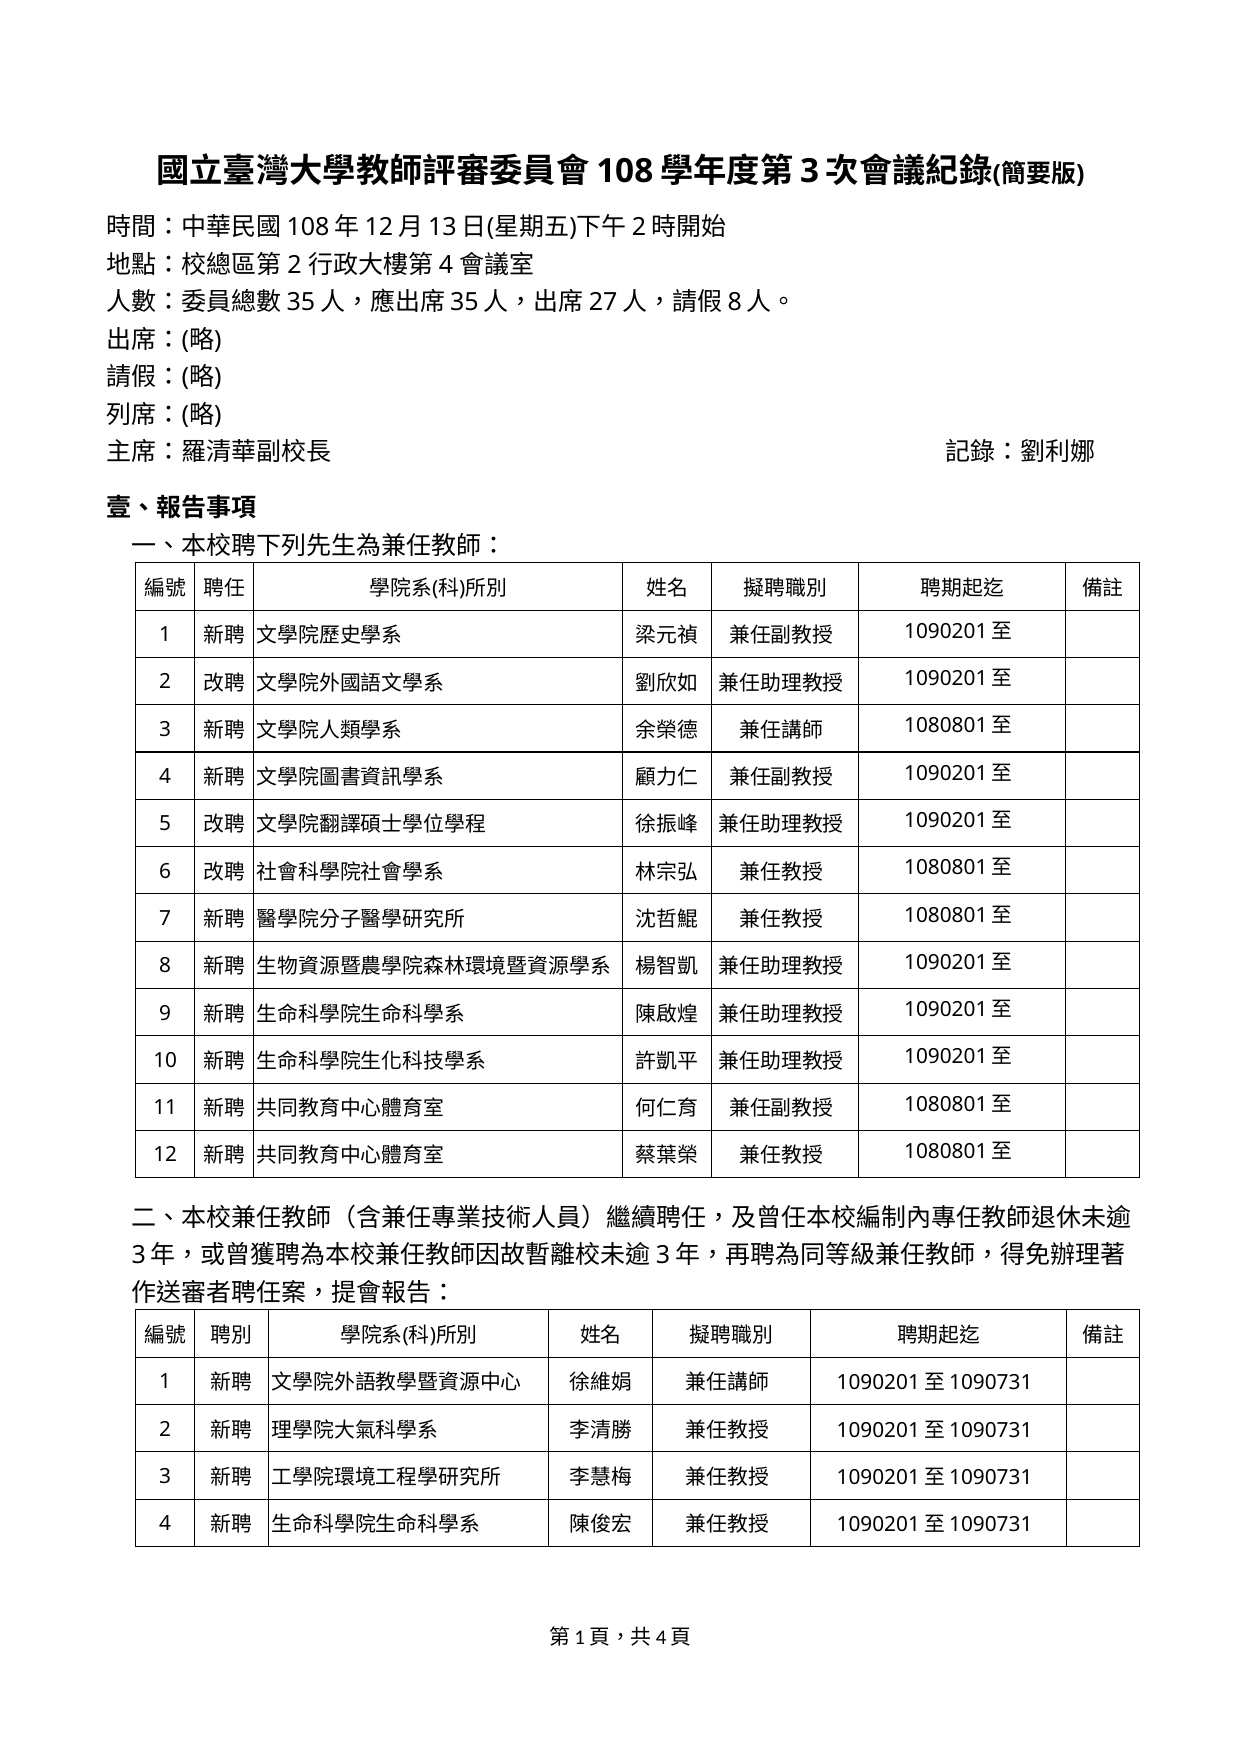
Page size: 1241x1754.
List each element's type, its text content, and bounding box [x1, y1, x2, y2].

table_cell [1067, 1452, 1139, 1498]
table_cell 楊智凱 [623, 942, 711, 988]
table_cell [1066, 753, 1139, 799]
table_cell 1080801至1090731 [859, 705, 1065, 751]
table_cell 許凱平 [623, 1036, 711, 1082]
table_cell 文學院外語教學暨資源中心 [269, 1358, 548, 1404]
table_cell 新聘 [195, 894, 253, 941]
table_cell 徐振峰 [623, 800, 711, 846]
table_cell 兼任副教授 [712, 1084, 858, 1130]
table_cell [1066, 611, 1139, 657]
text 國立臺灣大學教師評審委員會108學年度第3次會議紀錄(簡要版) [106, 131, 1134, 206]
table_cell 11 [136, 1084, 194, 1130]
table_cell 生命科學院生命科學系 [254, 989, 622, 1035]
table_cell 劉欣如 [623, 658, 711, 704]
table_cell 兼任教授 [653, 1405, 810, 1451]
table_cell 理學院大氣科學系 [269, 1405, 548, 1451]
table_cell 4 [136, 1500, 194, 1546]
table_header 聘期起迄 [859, 563, 1065, 609]
table_cell 徐維娟 [549, 1358, 652, 1404]
table_cell 社會科學院社會學系 [254, 847, 622, 893]
table_cell [1066, 1131, 1139, 1177]
table_cell [1066, 1084, 1139, 1130]
table_cell [1066, 847, 1139, 893]
table_cell 余榮德 [623, 705, 711, 751]
table_cell [1066, 800, 1139, 846]
table_cell 兼任助理教授 [712, 989, 858, 1035]
table_cell 7 [136, 894, 194, 941]
table_cell 沈哲鯤 [623, 894, 711, 941]
table_cell [1066, 705, 1139, 751]
table_cell 兼任教授 [653, 1500, 810, 1546]
table_cell 1080801至1090731 [859, 847, 1065, 893]
table_cell 1090201至1090731 [811, 1358, 1066, 1404]
table_cell 1090201至1090731 [859, 800, 1065, 846]
table_header 備註 [1066, 563, 1139, 609]
table_cell 1090201至1090731 [859, 989, 1065, 1035]
table_cell 新聘 [195, 1358, 268, 1404]
table_cell 2 [136, 658, 194, 704]
table_cell 1080801至1090731 [859, 1084, 1065, 1130]
table_header 姓名 [549, 1310, 652, 1357]
table_cell 新聘 [195, 1084, 253, 1130]
table_cell 兼任講師 [712, 705, 858, 751]
table_cell 新聘 [195, 1452, 268, 1498]
table_cell 3 [136, 1452, 194, 1498]
table_cell 兼任講師 [653, 1358, 810, 1404]
text 二、本校兼任教師（含兼任專業技術人員）繼續聘任，及曾任本校編制內專任教師退休未逾3年，或曾獲聘為本校兼任教師因故暫離校未逾3年，再聘為同等級兼任教師，得免辦理著作送審者聘任案，提會報告： [131, 1197, 1134, 1309]
table_cell 1080801至1090731 [859, 1131, 1065, 1177]
text 請假：(略) [106, 356, 1134, 393]
table_cell 新聘 [195, 611, 253, 657]
table_cell 10 [136, 1036, 194, 1082]
table_cell 文學院圖書資訊學系 [254, 753, 622, 799]
table_cell 改聘 [195, 847, 253, 893]
table_cell 2 [136, 1405, 194, 1451]
table_cell 新聘 [195, 1131, 253, 1177]
table_cell 1090201至1090731 [859, 1036, 1065, 1082]
table_cell [1066, 989, 1139, 1035]
table_cell 新聘 [195, 1036, 253, 1082]
text 時間：中華民國108年12月13日(星期五)下午2時開始 [106, 206, 1134, 243]
table_cell 新聘 [195, 1405, 268, 1451]
table_cell 文學院外國語文學系 [254, 658, 622, 704]
table_header 編號 [136, 1310, 194, 1357]
table_cell 兼任副教授 [712, 611, 858, 657]
table_cell 梁元禎 [623, 611, 711, 657]
table_cell 新聘 [195, 753, 253, 799]
table_header 聘任 [195, 563, 253, 609]
table_cell 1080801至1090731 [859, 894, 1065, 941]
table_cell 兼任助理教授 [712, 800, 858, 846]
text 壹、報告事項 [106, 487, 1134, 525]
table_cell 文學院翻譯碩士學位學程 [254, 800, 622, 846]
table_cell 共同教育中心體育室 [254, 1084, 622, 1130]
table_cell 兼任教授 [712, 894, 858, 941]
table_header 學院系(科)所別 [269, 1310, 548, 1357]
table_cell [1066, 942, 1139, 988]
table_cell [1067, 1358, 1139, 1404]
table_cell 文學院歷史學系 [254, 611, 622, 657]
table_cell 李慧梅 [549, 1452, 652, 1498]
table_cell 1090201至1090731 [811, 1452, 1066, 1498]
table_cell 兼任教授 [712, 847, 858, 893]
table_cell 顧力仁 [623, 753, 711, 799]
table_cell 李清勝 [549, 1405, 652, 1451]
table_cell 陳啟煌 [623, 989, 711, 1035]
text 地點：校總區第 2 行政大樓第 4 會議室 [106, 243, 1134, 281]
table_cell 生命科學院生化科技學系 [254, 1036, 622, 1082]
text 一、本校聘下列先生為兼任教師： [131, 525, 1134, 562]
table_header 聘別 [195, 1310, 268, 1357]
table_cell 8 [136, 942, 194, 988]
table_header 聘期起迄 [811, 1310, 1066, 1357]
table_header 擬聘職別 [653, 1310, 810, 1357]
table_cell 兼任助理教授 [712, 942, 858, 988]
table_cell 9 [136, 989, 194, 1035]
table_cell 1 [136, 611, 194, 657]
table_header 備註 [1067, 1310, 1139, 1357]
table_cell [1066, 658, 1139, 704]
table_header 姓名 [623, 563, 711, 609]
table_cell 6 [136, 847, 194, 893]
text 列席：(略) [106, 393, 1134, 431]
table_cell 1 [136, 1358, 194, 1404]
table_cell 新聘 [195, 1500, 268, 1546]
table_cell 陳俊宏 [549, 1500, 652, 1546]
table_cell 12 [136, 1131, 194, 1177]
table_cell 1090201至1090731 [859, 753, 1065, 799]
table_cell [1067, 1500, 1139, 1546]
table_cell 兼任助理教授 [712, 1036, 858, 1082]
table_cell 工學院環境工程學研究所 [269, 1452, 548, 1498]
table_cell 醫學院分子醫學研究所 [254, 894, 622, 941]
table_cell 1090201至1090731 [859, 611, 1065, 657]
table_cell 何仁育 [623, 1084, 711, 1130]
table_cell 1090201至1090731 [811, 1500, 1066, 1546]
table_cell 林宗弘 [623, 847, 711, 893]
table_cell 4 [136, 753, 194, 799]
text 出席：(略) [106, 318, 1134, 356]
table_cell 新聘 [195, 942, 253, 988]
table_cell [1066, 894, 1139, 941]
table_cell 改聘 [195, 658, 253, 704]
table_cell 兼任助理教授 [712, 658, 858, 704]
table_header 編號 [136, 563, 194, 609]
table_cell 生命科學院生命科學系 [269, 1500, 548, 1546]
table_cell 兼任副教授 [712, 753, 858, 799]
table_cell 文學院人類學系 [254, 705, 622, 751]
table_cell 兼任教授 [653, 1452, 810, 1498]
table_cell 新聘 [195, 705, 253, 751]
table_cell 1090201至1090731 [811, 1405, 1066, 1451]
table_cell [1066, 1036, 1139, 1082]
table_cell 改聘 [195, 800, 253, 846]
table_cell 1090201至1090731 [859, 658, 1065, 704]
table_header 學院系(科)所別 [254, 563, 622, 609]
table_cell 兼任教授 [712, 1131, 858, 1177]
table_cell 1090201至1090731 [859, 942, 1065, 988]
table_cell 生物資源暨農學院森林環境暨資源學系 [254, 942, 622, 988]
table_cell 新聘 [195, 989, 253, 1035]
table_cell 共同教育中心體育室 [254, 1131, 622, 1177]
table_cell 蔡葉榮 [623, 1131, 711, 1177]
table_cell 3 [136, 705, 194, 751]
table_cell 5 [136, 800, 194, 846]
table_cell [1067, 1405, 1139, 1451]
text 主席：羅清華副校長 記錄：劉利娜 [106, 431, 1134, 468]
table_header 擬聘職別 [712, 563, 858, 609]
text 人數：委員總數35人，應出席35人，出席27人，請假8人。 [106, 281, 1134, 318]
